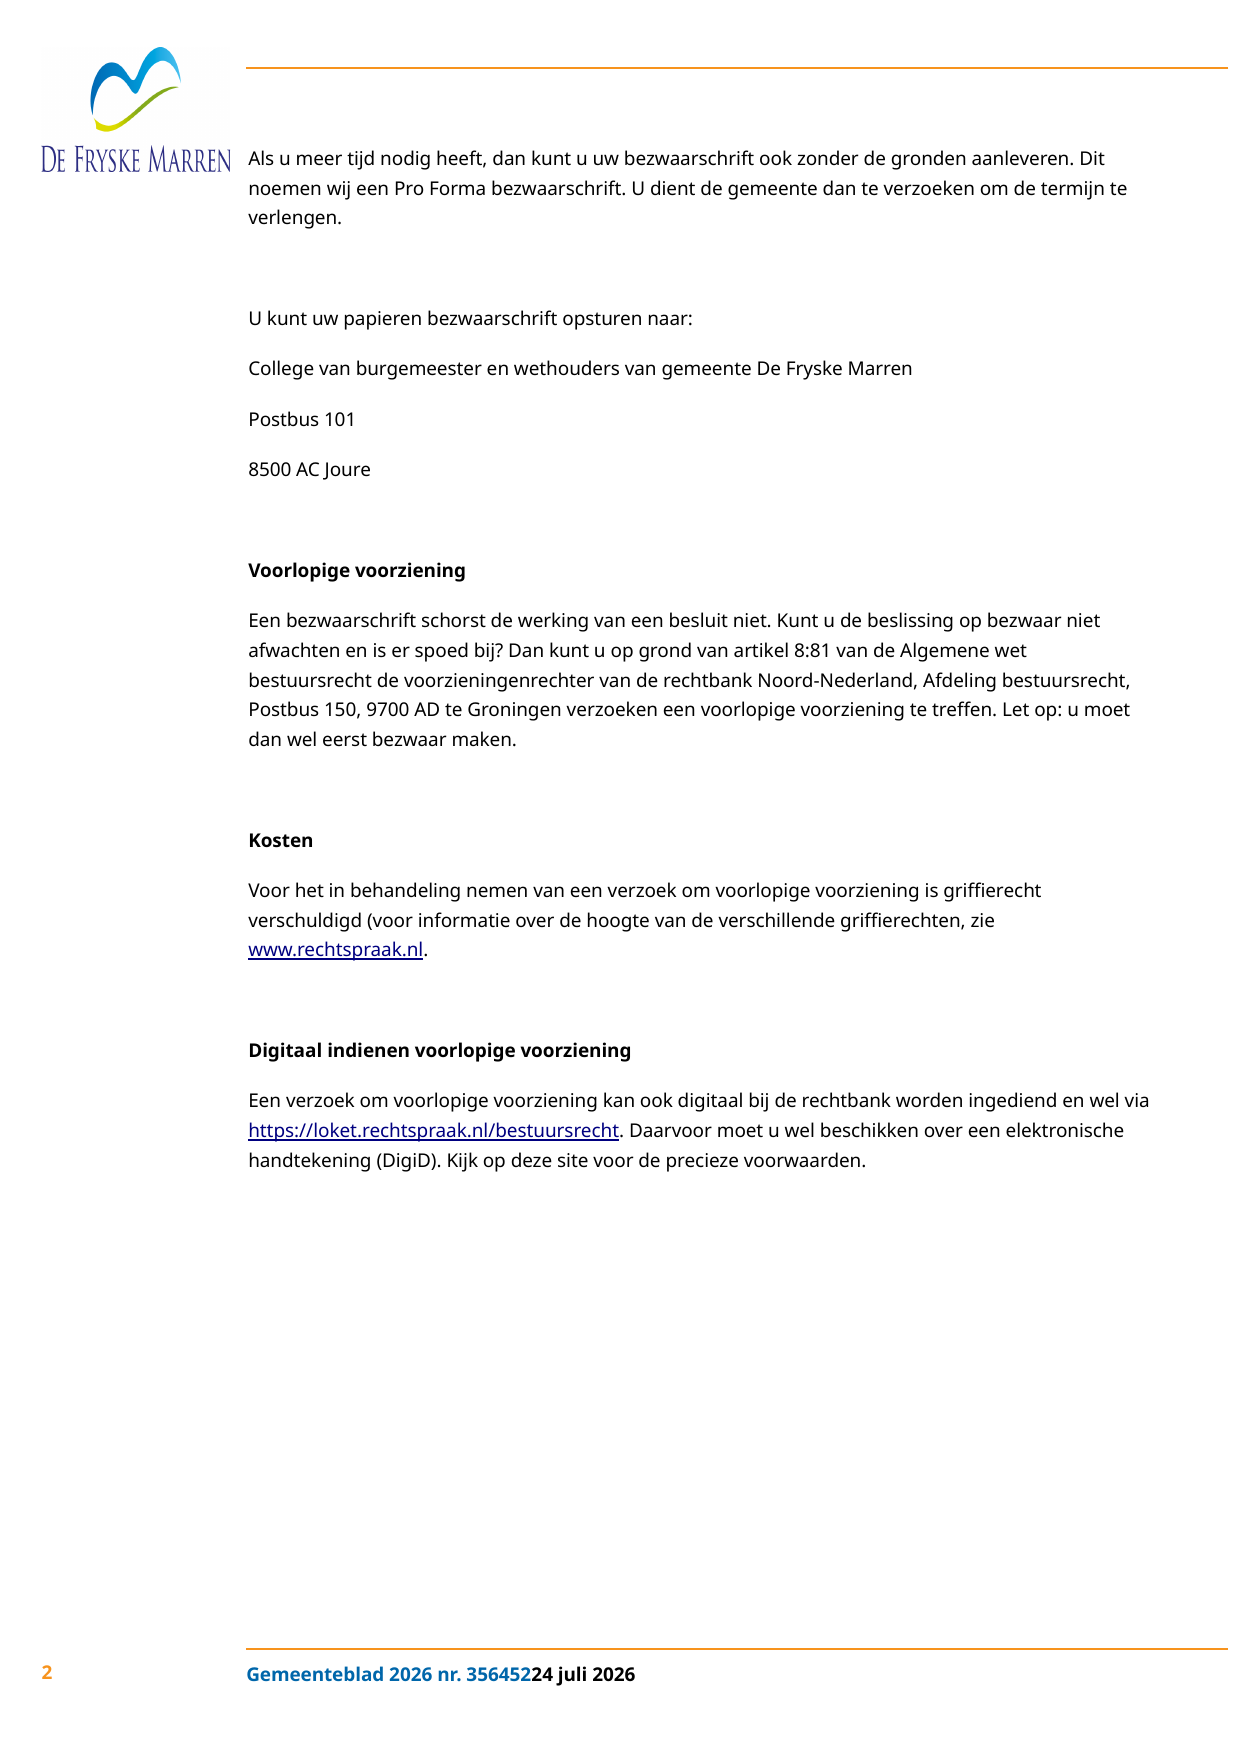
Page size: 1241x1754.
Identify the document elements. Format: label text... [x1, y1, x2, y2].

text Voorlopige voorziening [248, 557, 1152, 583]
text Digitaal indienen voorlopige voorziening [248, 1037, 1152, 1063]
text Een bezwaarschrift schorst de werking van een besluit niet. Kunt u de beslissing op bezwaar niet afwachten en is er spoed bij? Dan kunt u op grond van artikel 8:81 van de Algemene wet bestuursrecht de voorzieningenrechter van de rechtbank Noord-Nederland, Afdeling bestuursrecht, Postbus 150, 9700 AD te Groningen verzoeken een voorlopige voorziening te treffen. Let op: u moet dan wel eerst bezwaar maken. [248, 608, 1152, 752]
text 8500 AC Joure [248, 456, 1152, 482]
text U kunt uw papieren bezwaarschrift opsturen naar: [248, 305, 1152, 331]
text Voor het in behandeling nemen van een verzoek om voorlopige voorziening is griffierecht verschuldigd (voor informatie over de hoogte van de verschillende griffierechten, zie www.rechtspraak.nl. [248, 877, 1152, 962]
text College van burgemeester en wethouders van gemeente De Fryske Marren [248, 356, 1152, 381]
text Kosten [248, 827, 1152, 853]
text Een verzoek om voorlopige voorziening kan ook digitaal bij de rechtbank worden ingediend en wel via https://loket.rechtspraak.nl/bestuursrecht. Daarvoor moet u wel beschikken over een elektronische handtekening (DigiD). Kijk op deze site voor de precieze voorwaarden. [248, 1088, 1152, 1173]
text Postbus 101 [248, 406, 1152, 432]
picture [41, 47, 231, 172]
text Als u meer tijd nodig heeft, dan kunt u uw bezwaarschrift ook zonder de gronden aanleveren. Dit noemen wij een Pro Forma bezwaarschrift. U dient de gemeente dan te verzoeken om de termijn te verlengen. [248, 145, 1152, 230]
